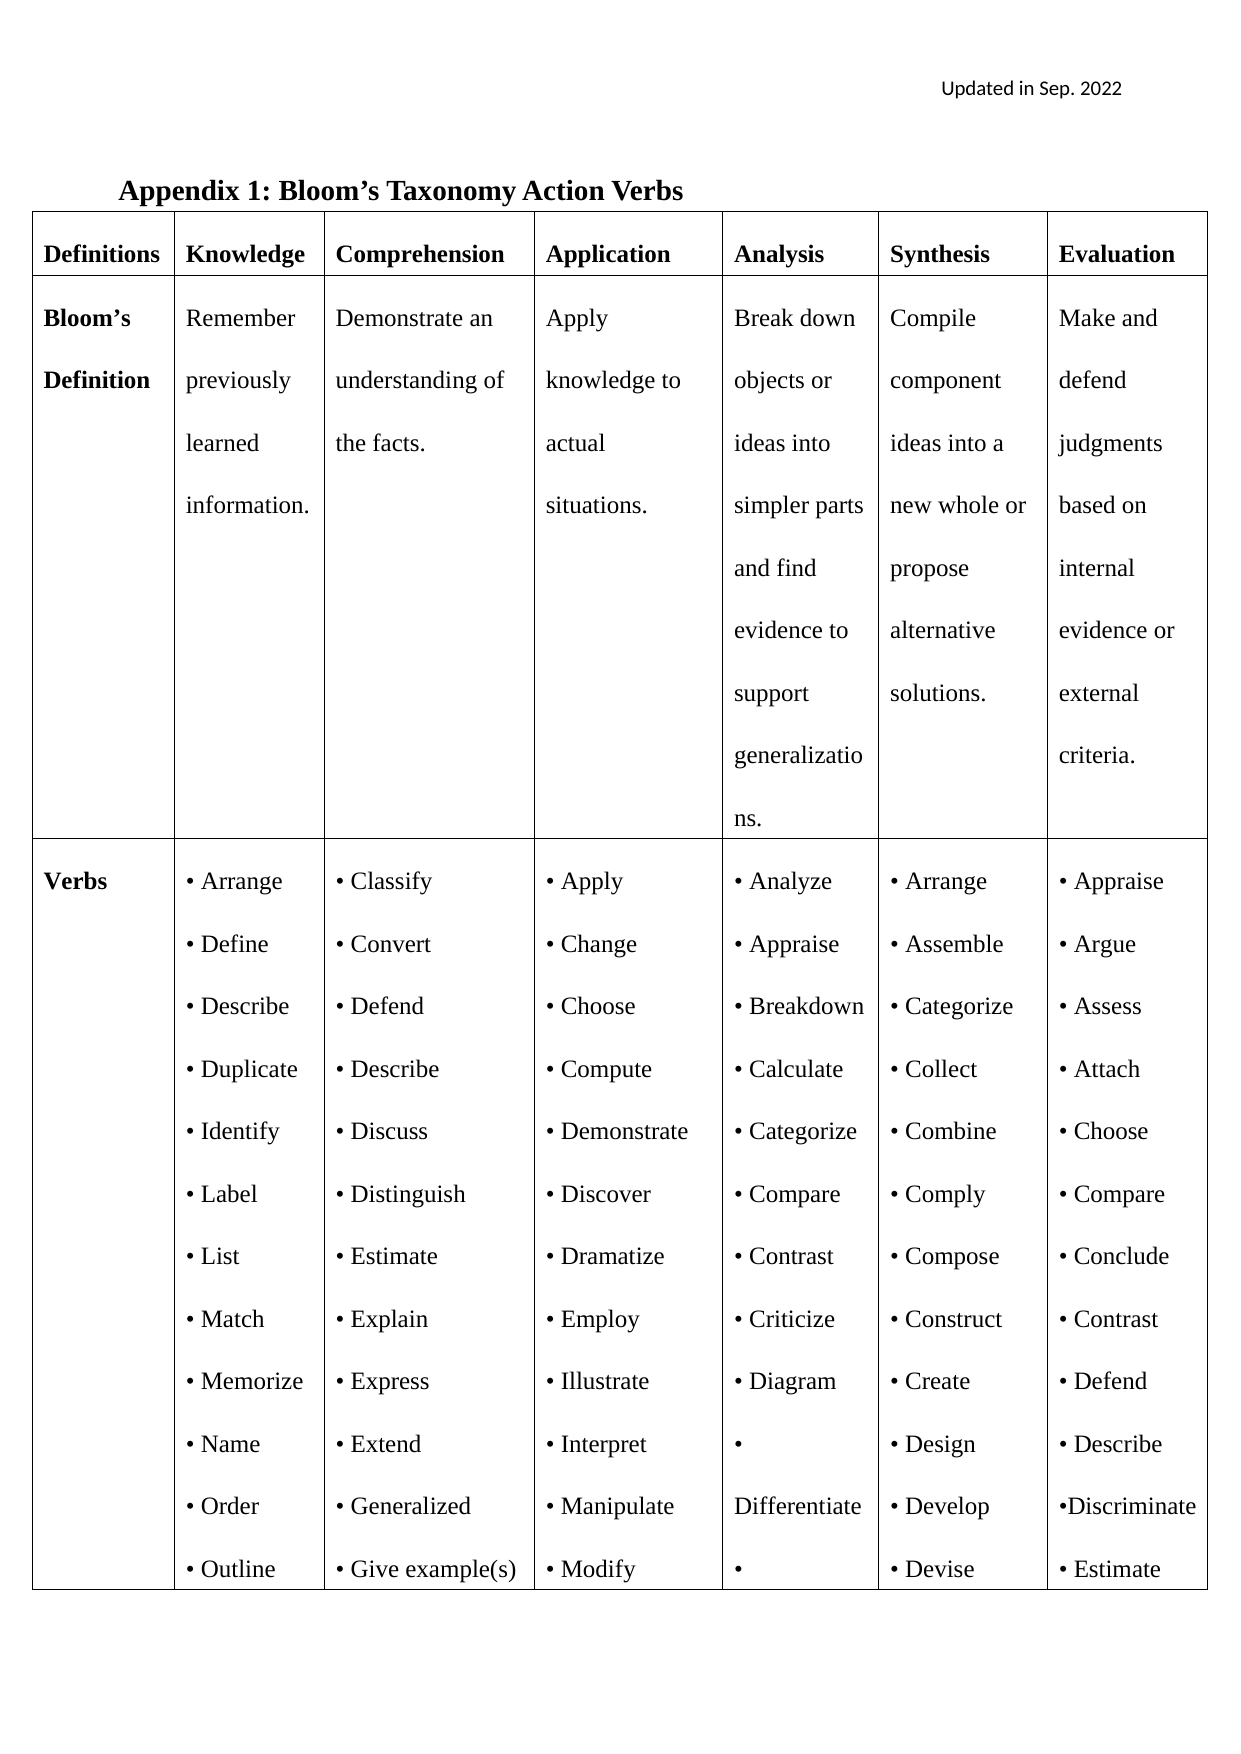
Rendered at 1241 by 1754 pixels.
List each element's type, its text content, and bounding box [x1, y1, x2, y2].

table_cell • Apply • Change • Choose • Compute • Demonstrate • Discover • Dramatize • Employ • Illustrate • Interpret • Manipulate • Modify [535, 839, 722, 1589]
table_cell Demonstrate an understanding of the facts. [325, 276, 534, 838]
table_header Comprehension [325, 212, 534, 274]
table_cell • Classify • Convert • Defend • Describe • Discuss • Distinguish • Estimate • Explain • Express • Extend • Generalized • Give example(s) [325, 839, 534, 1589]
table_header Knowledge [175, 212, 324, 274]
table_cell Compile component ideas into a new whole or propose alternative solutions. [879, 276, 1047, 838]
table_cell • Arrange • Assemble • Categorize • Collect • Combine • Comply • Compose • Construct • Create • Design • Develop • Devise [879, 839, 1047, 1589]
table_header Synthesis [879, 212, 1047, 274]
table_header Analysis [723, 212, 878, 274]
table_header Definitions [33, 212, 174, 274]
table_cell • Arrange • Define • Describe • Duplicate • Identify • Label • List • Match • Memorize • Name • Order • Outline [175, 839, 324, 1589]
table_cell Verbs [33, 839, 174, 1589]
table_cell • Analyze • Appraise • Breakdown • Calculate • Categorize • Compare • Contrast • Criticize • Diagram • Differentiate • [723, 839, 878, 1589]
text Appendix 1: Bloom’s Taxonomy Action Verbs [118, 148, 1122, 211]
table_cell Bloom’s Definition [33, 276, 174, 838]
table_header Application [535, 212, 722, 274]
table_header Evaluation [1048, 212, 1207, 274]
table_cell Apply knowledge to actual situations. [535, 276, 722, 838]
table_cell Break down objects or ideas into simpler parts and find evidence to support generalizations. [723, 276, 878, 838]
table_cell Make and defend judgments based on internal evidence or external criteria. [1048, 276, 1207, 838]
table_cell Remember previously learned information. [175, 276, 324, 838]
table_cell • Appraise • Argue • Assess • Attach • Choose • Compare • Conclude • Contrast • Defend • Describe •Discriminate • Estimate [1048, 839, 1207, 1589]
